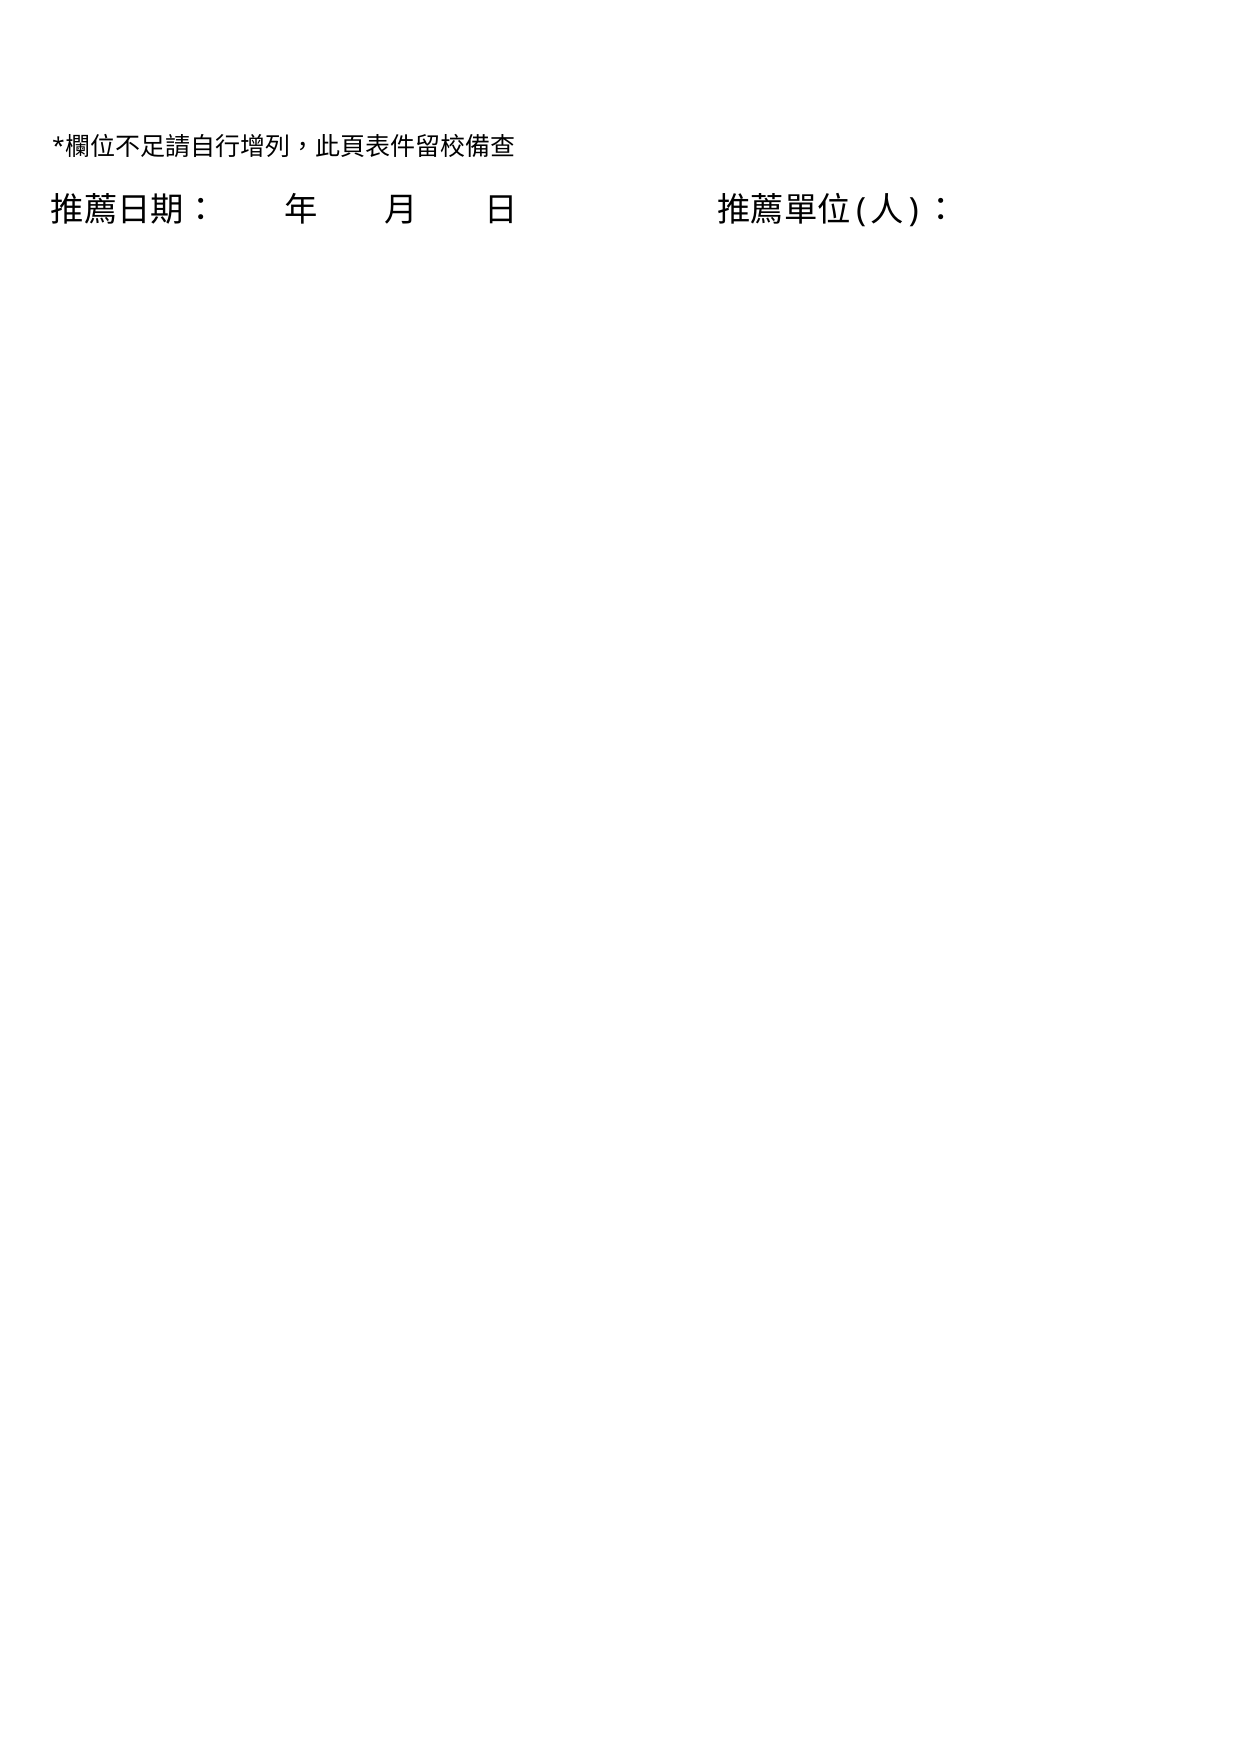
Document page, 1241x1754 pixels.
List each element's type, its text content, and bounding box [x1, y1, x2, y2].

text *欄位不足請自行增列，此頁表件留校備查 [51, 103, 1053, 166]
text 推薦日期： 年 月 日 推薦單位(人)： [51, 166, 1053, 228]
